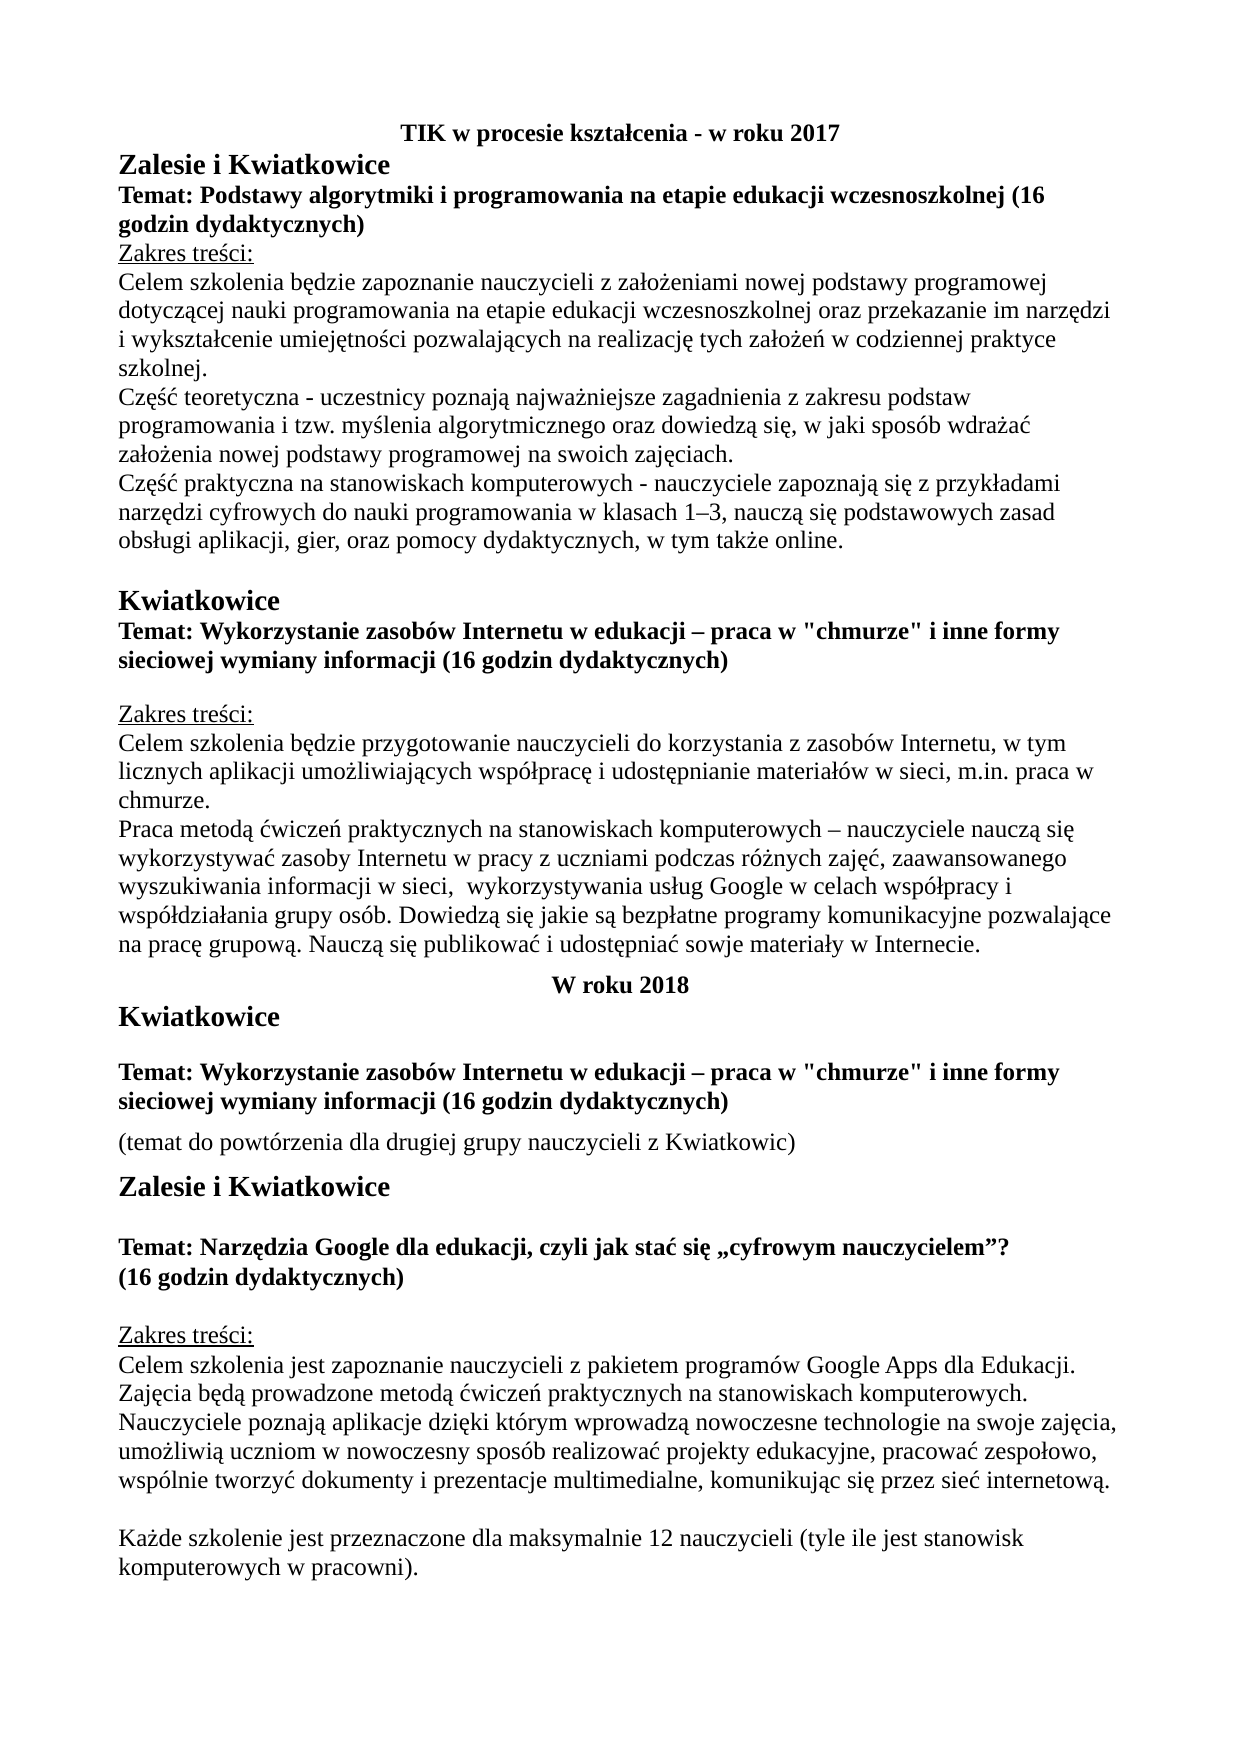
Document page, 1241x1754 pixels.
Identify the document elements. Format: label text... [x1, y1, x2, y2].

text (16 godzin dydaktycznych) [118, 1262, 1122, 1290]
subtitle Temat: Wykorzystanie zasobów Internetu w edukacji – praca w "chmurze" i inne formy sieciowej wymiany informacji (16 godzin dydaktycznych) [118, 1057, 1122, 1115]
text Celem szkolenia jest zapoznanie nauczycieli z pakietem programów Google Apps dla Edukacji. Zajęcia będą prowadzone metodą ćwiczeń praktycznych na stanowiskach komputerowych. Nauczyciele poznają aplikacje dzięki którym wprowadzą nowoczesne technologie na swoje zajęcia, umożliwią uczniom w nowoczesny sposób realizować projekty edukacyjne, pracować zespołowo, wspólnie tworzyć dokumenty i prezentacje multimedialne, komunikując się przez sieć internetową. [118, 1350, 1122, 1493]
text Temat: Podstawy algorytmiki i programowania na etapie edukacji wczesnoszkolnej (16 godzin dydaktycznych) [118, 180, 1122, 238]
text Temat: Narzędzia Google dla edukacji, czyli jak stać się „cyfrowym nauczycielem”? [118, 1232, 1122, 1261]
text Każde szkolenie jest przeznaczone dla maksymalnie 12 nauczycieli (tyle ile jest stanowisk komputerowych w pracowni). [118, 1523, 1122, 1581]
text TIK w procesie kształcenia - w roku 2017 [118, 118, 1122, 147]
subtitle Zakres treści: Celem szkolenia będzie przygotowanie nauczycieli do korzystania z zasobów Internetu, w tym licznych aplikacji umożliwiających współpracę i udostępnianie materiałów w sieci, m.in. praca w chmurze. Praca metodą ćwiczeń praktycznych na stanowiskach komputerowych – nauczyciele nauczą się wykorzystywać zasoby Internetu w pracy z uczniami podczas różnych zajęć, zaawansowanego wyszukiwania informacji w sieci, wykorzystywania usług Google w celach współpracy i współdziałania grupy osób. Dowiedzą się jakie są bezpłatne programy komunikacyjne pozwalające na pracę grupową. Nauczą się publikować i udostępniać sowje materiały w Internecie. [118, 699, 1122, 958]
text Celem szkolenia będzie zapoznanie nauczycieli z założeniami nowej podstawy programowej dotyczącej nauki programowania na etapie edukacji wczesnoszkolnej oraz przekazanie im narzędzi i wykształcenie umiejętności pozwalających na realizację tych założeń w codziennej praktyce szkolnej. [118, 267, 1122, 382]
text Temat: Wykorzystanie zasobów Internetu w edukacji – praca w "chmurze" i inne formy sieciowej wymiany informacji (16 godzin dydaktycznych) [118, 616, 1122, 674]
text Część praktyczna na stanowiskach komputerowych - nauczyciele zapoznają się z przykładami narzędzi cyfrowych do nauki programowania w klasach 1–3, nauczą się podstawowych zasad obsługi aplikacji, gier, oraz pomocy dydaktycznych, w tym także online. [118, 468, 1122, 554]
text (temat do powtórzenia dla drugiej grupy nauczycieli z Kwiatkowic) [118, 1127, 1122, 1156]
text Kwiatkowice [118, 583, 1122, 616]
text Zakres treści: [118, 238, 1122, 267]
text Część teoretyczna - uczestnicy poznają najważniejsze zagadnienia z zakresu podstaw programowania i tzw. myślenia algorytmicznego oraz dowiedzą się, w jaki sposób wdrażać założenia nowej podstawy programowej na swoich zajęciach. [118, 382, 1122, 468]
text W roku 2018 [118, 970, 1122, 999]
text Zalesie i Kwiatkowice [118, 147, 1122, 180]
text Zakres treści: [118, 1320, 1122, 1349]
text Kwiatkowice [118, 999, 1122, 1032]
text Zalesie i Kwiatkowice [118, 1169, 1122, 1202]
